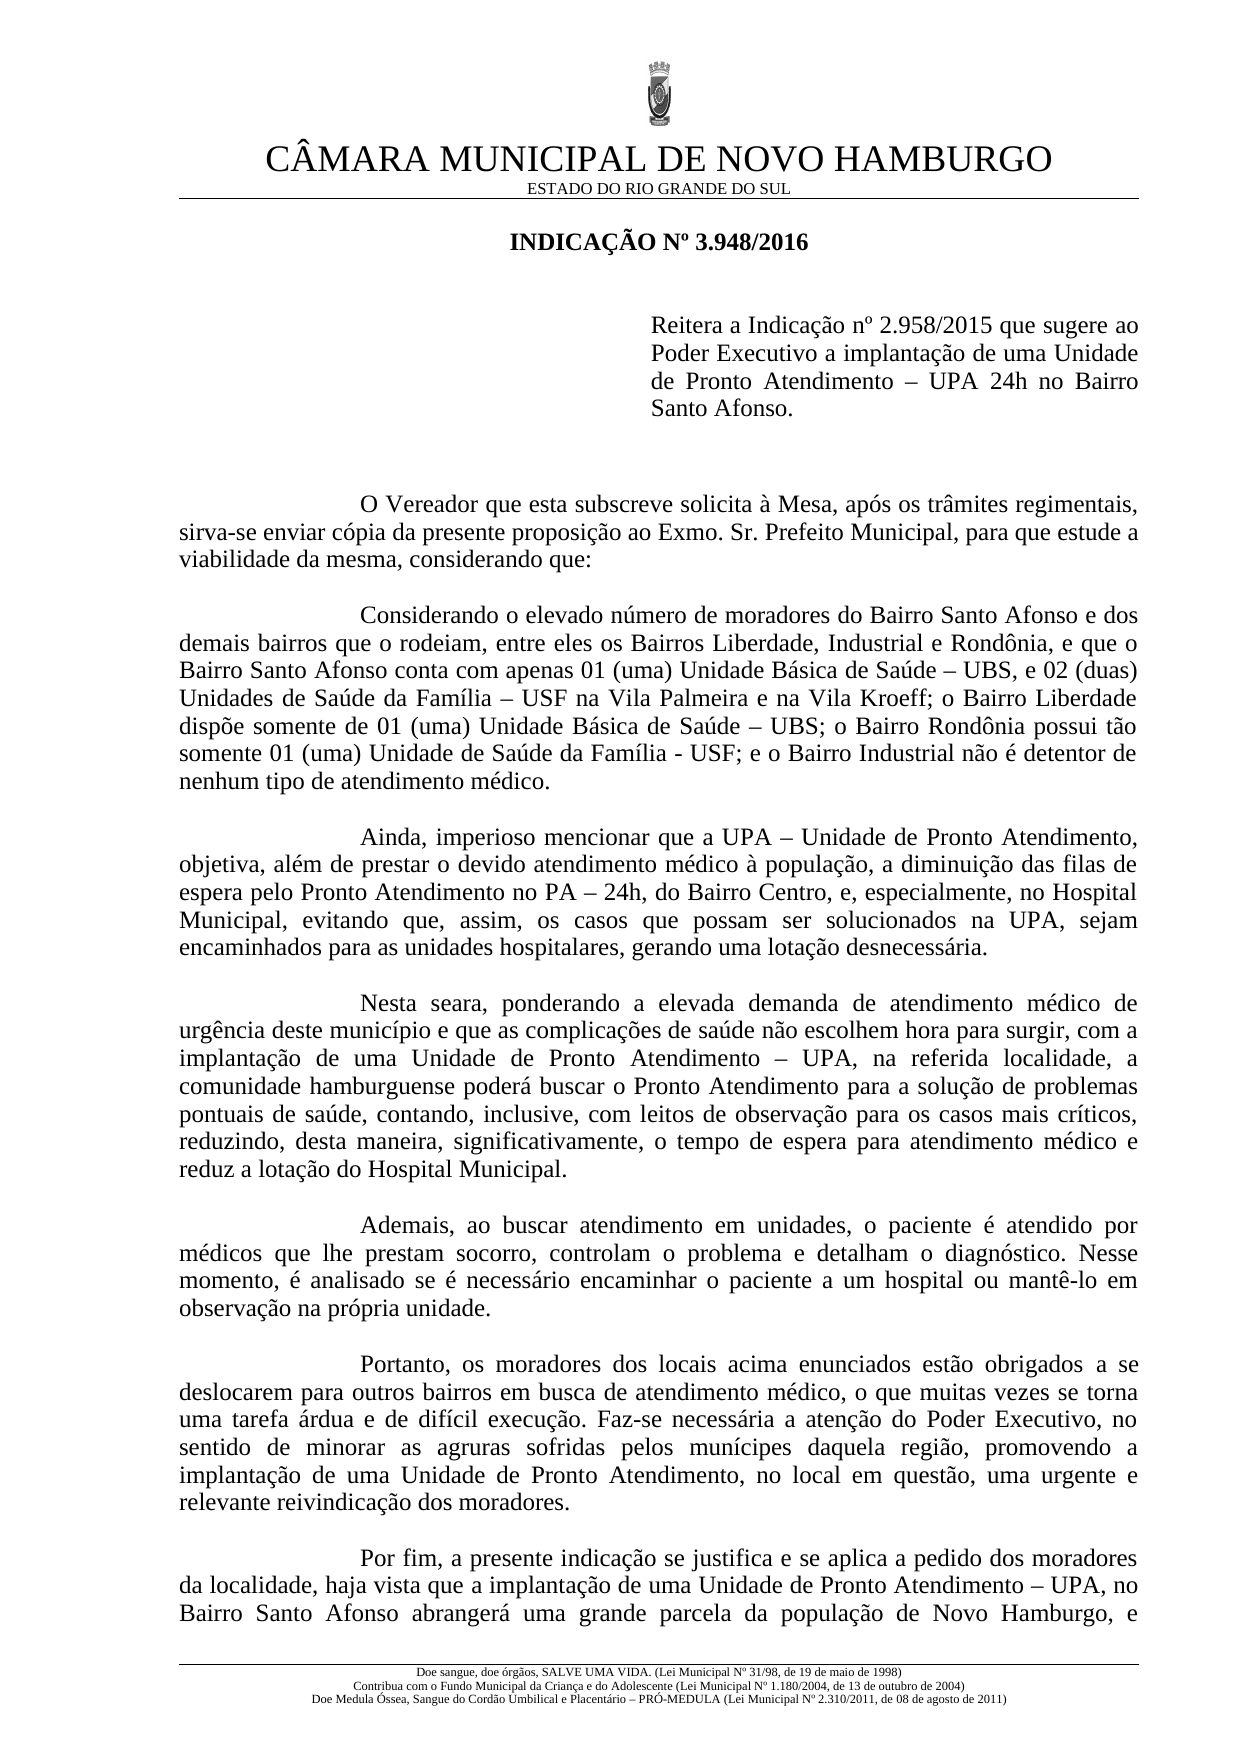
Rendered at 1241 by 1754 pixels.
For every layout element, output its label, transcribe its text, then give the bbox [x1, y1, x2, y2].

text Reitera a Indicação nº 2.958/2015 que sugere ao Poder Executivo a implantação de uma Unidade de Pronto Atendimento – UPA 24h no Bairro Santo Afonso. [651, 311, 1139, 422]
text Nesta seara, ponderando a elevada demanda de atendimento médico de urgência deste município e que as complicações de saúde não escolhem hora para surgir, com a implantação de uma Unidade de Pronto Atendimento – UPA, na referida localidade, a comunidade hamburguense poderá buscar o Pronto Atendimento para a solução de problemas pontuais de saúde, contando, inclusive, com leitos de observação para os casos mais críticos, reduzindo, desta maneira, significativamente, o tempo de espera para atendimento médico e reduz a lotação do Hospital Municipal. [179, 989, 1139, 1183]
text INDICAÇÃO Nº 3.948/2016 [179, 228, 1139, 256]
text O Vereador que esta subscreve solicita à Mesa, após os trâmites regimentais, sirva-se enviar cópia da presente proposição ao Exmo. Sr. Prefeito Municipal, para que estude a viabilidade da mesma, considerando que: [179, 490, 1139, 573]
text Considerando o elevado número de moradores do Bairro Santo Afonso e dos demais bairros que o rodeiam, entre eles os Bairros Liberdade, Industrial e Rondônia, e que o Bairro Santo Afonso conta com apenas 01 (uma) Unidade Básica de Saúde – UBS, e 02 (duas) Unidades de Saúde da Família – USF na Vila Palmeira e na Vila Kroeff; o Bairro Liberdade dispõe somente de 01 (uma) Unidade Básica de Saúde – UBS; o Bairro Rondônia possui tão somente 01 (uma) Unidade de Saúde da Família - USF; e o Bairro Industrial não é detentor de nenhum tipo de atendimento médico. [179, 601, 1139, 795]
text Ademais, ao buscar atendimento em unidades, o paciente é atendido por médicos que lhe prestam socorro, controlam o problema e detalham o diagnóstico. Nesse momento, é analisado se é necessário encaminhar o paciente a um hospital ou mantê-lo em observação na própria unidade. [179, 1211, 1139, 1322]
text Por fim, a presente indicação se justifica e se aplica a pedido dos moradores da localidade, haja vista que a implantação de uma Unidade de Pronto Atendimento – UPA, no Bairro Santo Afonso abrangerá uma grande parcela da população de Novo Hamburgo, e [179, 1544, 1139, 1627]
text Portanto, os moradores dos locais acima enunciados estão obrigados a se deslocarem para outros bairros em busca de atendimento médico, o que muitas vezes se torna uma tarefa árdua e de difícil execução. Faz-se necessária a atenção do Poder Executivo, no sentido de minorar as agruras sofridas pelos munícipes daquela região, promovendo a implantação de uma Unidade de Pronto Atendimento, no local em questão, uma urgente e relevante reivindicação dos moradores. [179, 1350, 1139, 1516]
text Ainda, imperioso mencionar que a UPA – Unidade de Pronto Atendimento, objetiva, além de prestar o devido atendimento médico à população, a diminuição das filas de espera pelo Pronto Atendimento no PA – 24h, do Bairro Centro, e, especialmente, no Hospital Municipal, evitando que, assim, os casos que possam ser solucionados na UPA, sejam encaminhados para as unidades hospitalares, gerando uma lotação desnecessária. [179, 823, 1139, 961]
